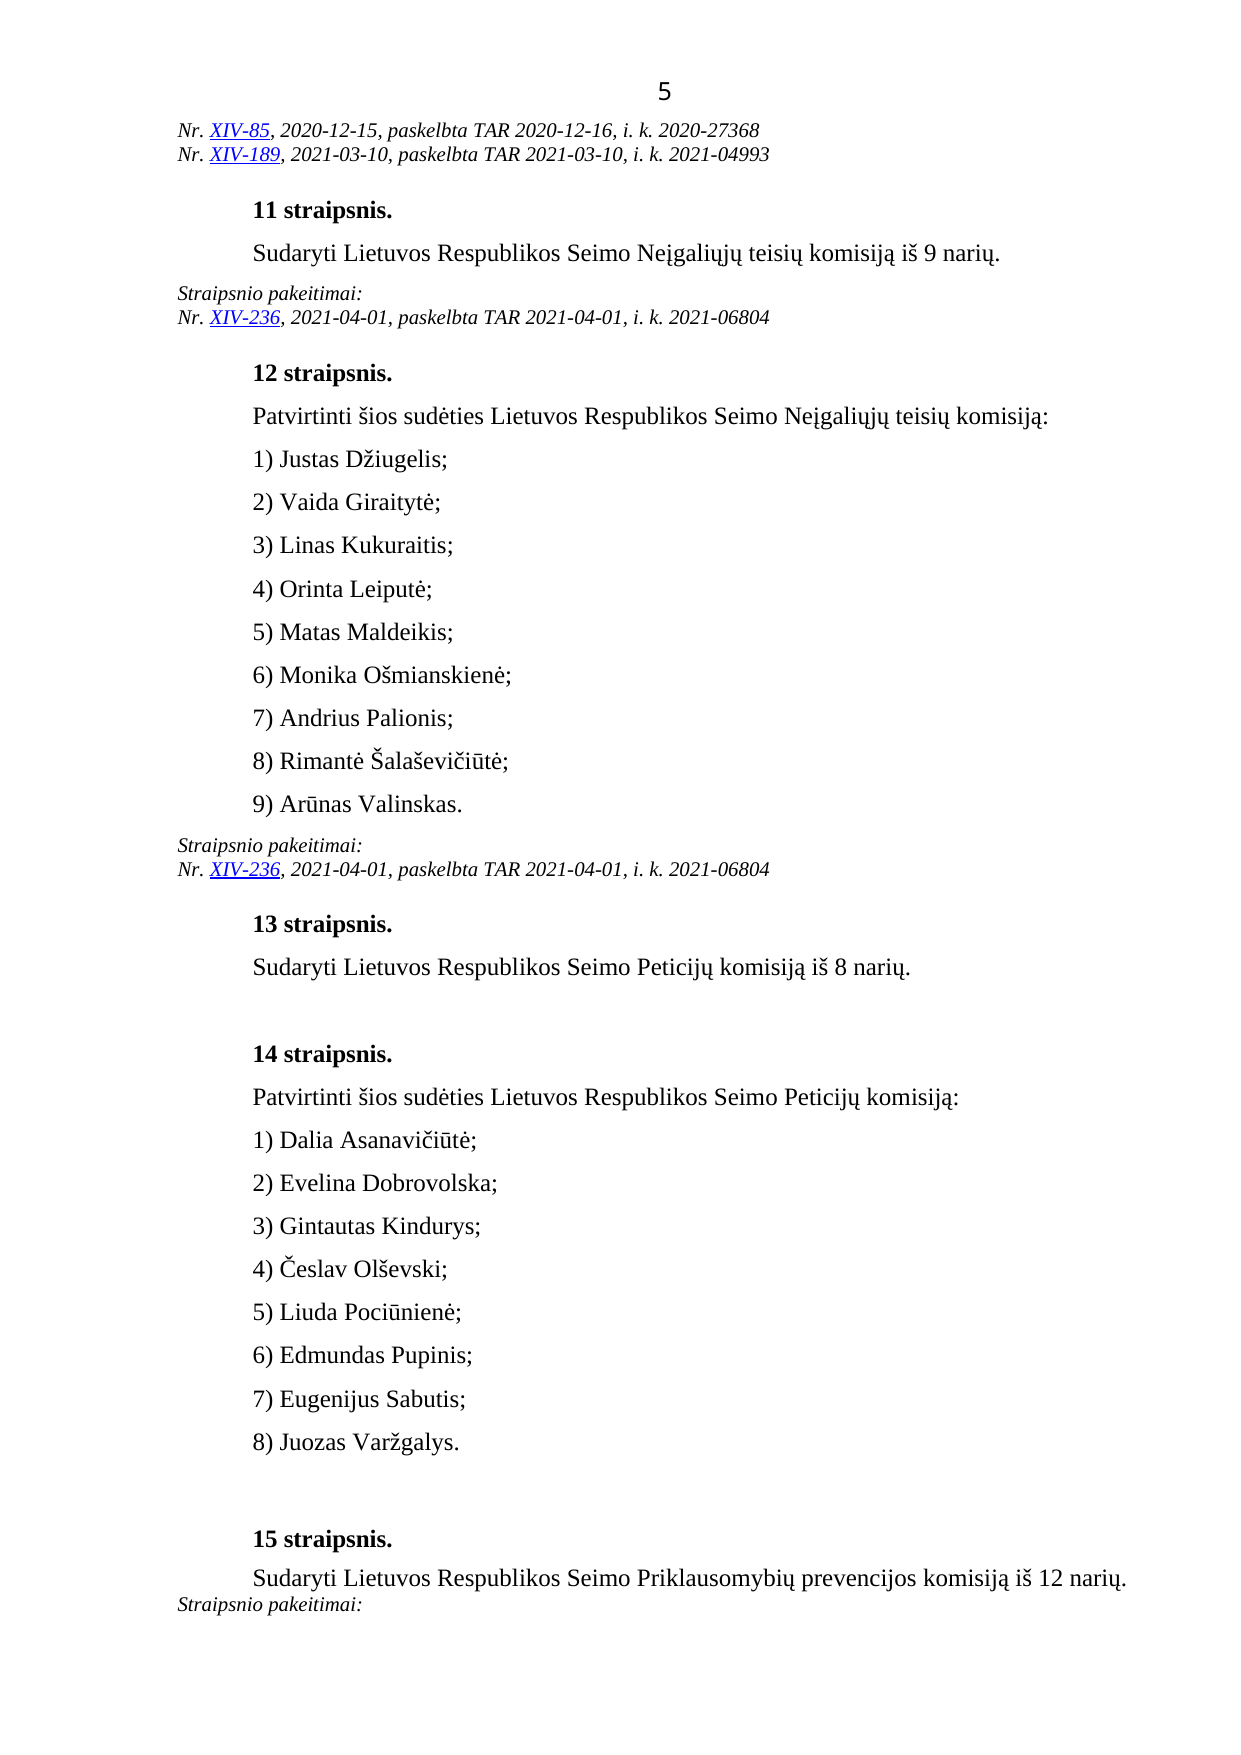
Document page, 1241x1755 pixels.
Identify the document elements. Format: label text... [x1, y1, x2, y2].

text 11 straipsnis. [177, 195, 1152, 224]
text Nr. XIV-236, 2021-04-01, paskelbta TAR 2021-04-01, i. k. 2021-06804 [177, 857, 1152, 881]
text Nr. XIV-85, 2020-12-15, paskelbta TAR 2020-12-16, i. k. 2020-27368 [177, 118, 1152, 142]
text 2) Vaida Giraitytė; [177, 487, 1152, 516]
text Sudaryti Lietuvos Respublikos Seimo Peticijų komisiją iš 8 narių. [177, 952, 1152, 981]
text 5) Matas Maldeikis; [177, 617, 1152, 646]
text Straipsnio pakeitimai: [177, 832, 1152, 857]
text 12 straipsnis. [177, 358, 1152, 387]
text 8) Juozas Varžgalys. [177, 1427, 1152, 1456]
text 15 straipsnis. [177, 1513, 1152, 1553]
text 14 straipsnis. [177, 1039, 1152, 1067]
text 8) Rimantė Šalaševičiūtė; [177, 746, 1152, 775]
text 5) Liuda Pociūnienė; [177, 1297, 1152, 1326]
text Straipsnio pakeitimai: [177, 281, 1152, 305]
text 1) Dalia Asanavičiūtė; [177, 1125, 1152, 1154]
text Patvirtinti šios sudėties Lietuvos Respublikos Seimo Neįgaliųjų teisių komisiją: [177, 401, 1152, 430]
text 6) Monika Ošmianskienė; [177, 660, 1152, 689]
text 4) Česlav Olševski; [177, 1254, 1152, 1283]
text Straipsnio pakeitimai: [177, 1592, 1152, 1616]
text Sudaryti Lietuvos Respublikos Seimo Neįgaliųjų teisių komisiją iš 9 narių. [177, 238, 1152, 267]
text 13 straipsnis. [177, 909, 1152, 938]
text Patvirtinti šios sudėties Lietuvos Respublikos Seimo Peticijų komisiją: [177, 1082, 1152, 1111]
text 3) Linas Kukuraitis; [177, 531, 1152, 559]
text 6) Edmundas Pupinis; [177, 1341, 1152, 1369]
text 2) Evelina Dobrovolska; [177, 1168, 1152, 1197]
text 4) Orinta Leiputė; [177, 574, 1152, 602]
text Nr. XIV-189, 2021-03-10, paskelbta TAR 2021-03-10, i. k. 2021-04993 [177, 142, 1152, 166]
text Sudaryti Lietuvos Respublikos Seimo Priklausomybių prevencijos komisiją iš 12 narių. [177, 1553, 1152, 1592]
text 7) Andrius Palionis; [177, 703, 1152, 732]
text 7) Eugenijus Sabutis; [177, 1384, 1152, 1412]
text Nr. XIV-236, 2021-04-01, paskelbta TAR 2021-04-01, i. k. 2021-06804 [177, 305, 1152, 329]
text 3) Gintautas Kindurys; [177, 1211, 1152, 1240]
text 1) Justas Džiugelis; [177, 444, 1152, 473]
text 9) Arūnas Valinskas. [177, 789, 1152, 818]
